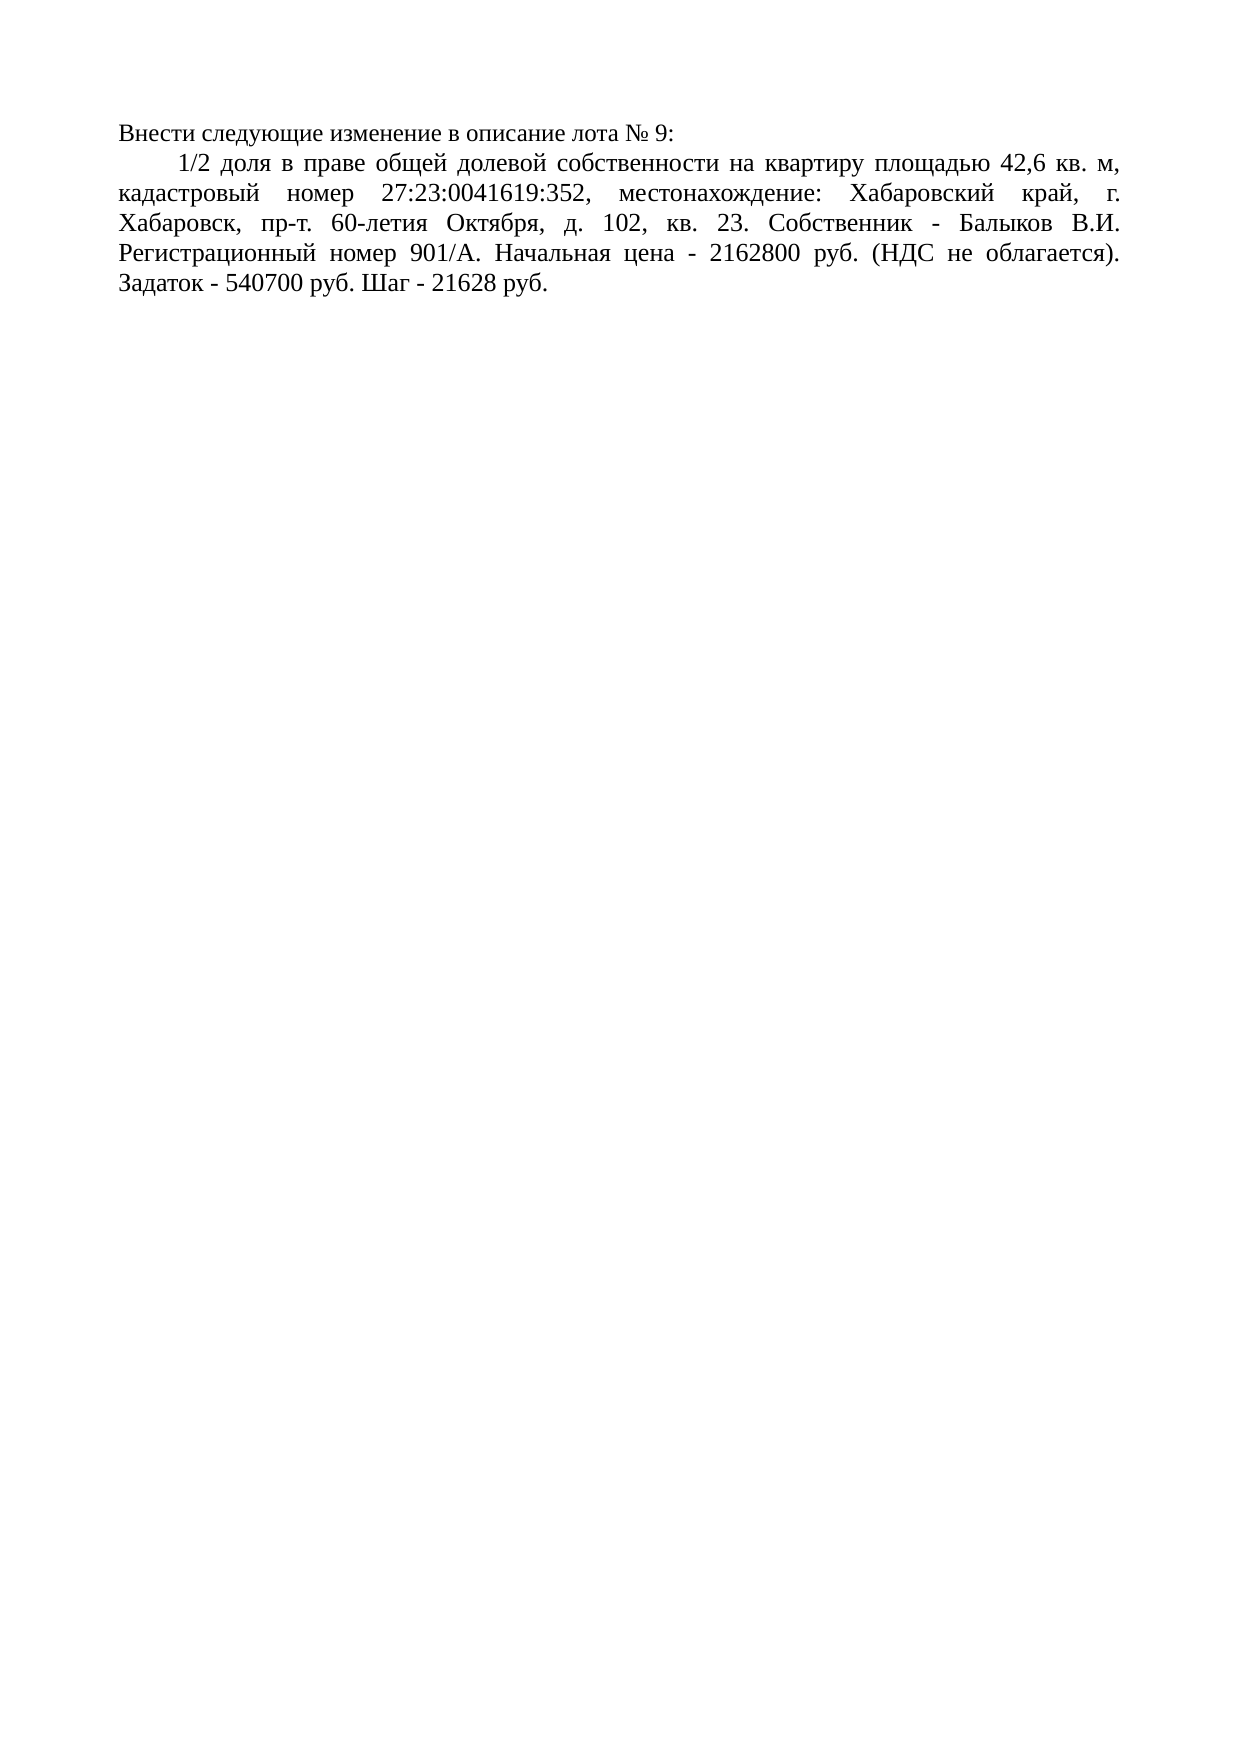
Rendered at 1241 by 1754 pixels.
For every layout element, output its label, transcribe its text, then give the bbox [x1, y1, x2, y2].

text 1/2 доля в праве общей долевой собственности на квартиру площадью 42,6 кв. м, кадастровый номер 27:23:0041619:352, местонахождение: Хабаровский край, г. Хабаровск, пр-т. 60-летия Октября, д. 102, кв. 23. Собственник - Балыков В.И. Регистрационный номер 901/А. Начальная цена - 2162800 руб. (НДС не облагается). Задаток - 540700 руб. Шаг - 21628 руб. [118, 147, 1122, 297]
text Внести следующие изменение в описание лота № 9: [118, 118, 1122, 147]
